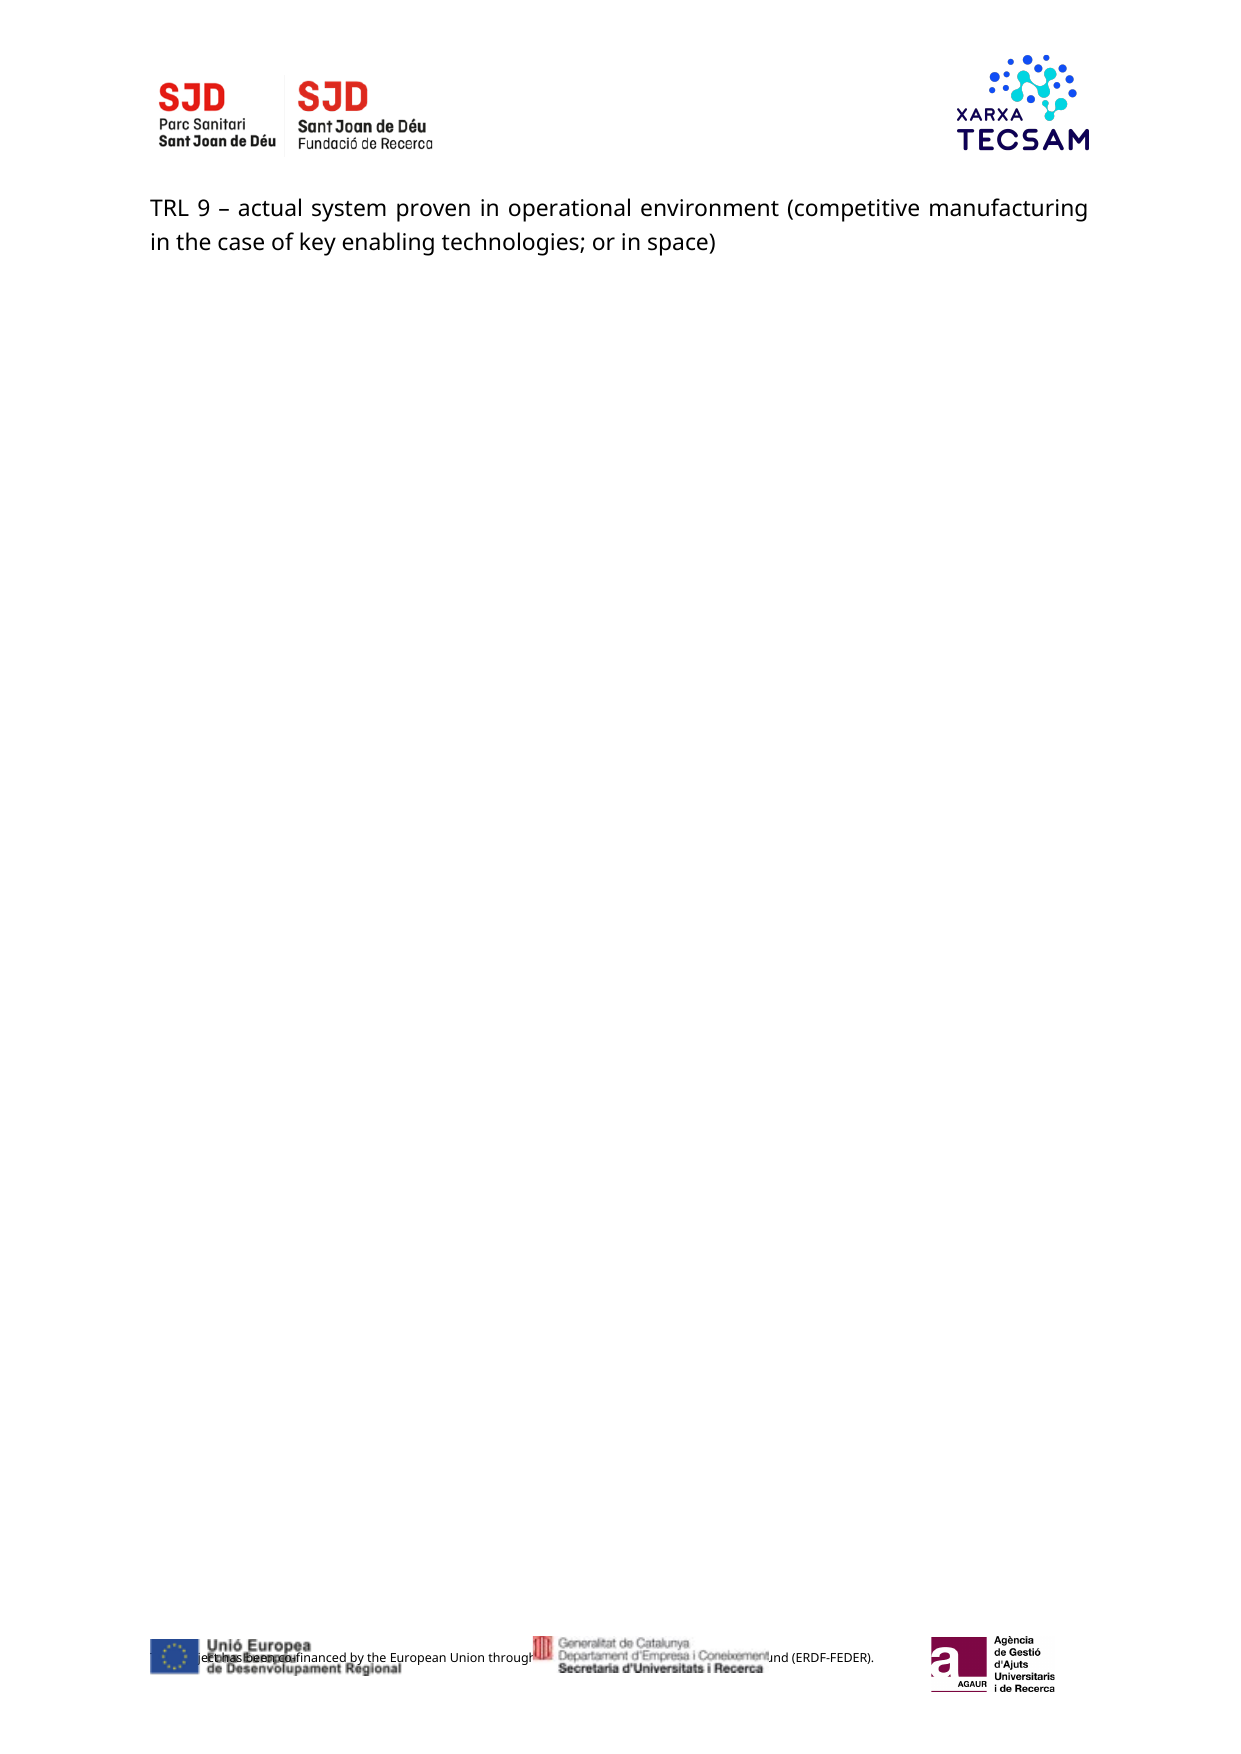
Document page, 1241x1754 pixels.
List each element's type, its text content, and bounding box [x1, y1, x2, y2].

text TRL 9 – actual system proven in operational environment (competitive manufacturing in the case of key enabling technologies; or in space) [150, 192, 1090, 257]
